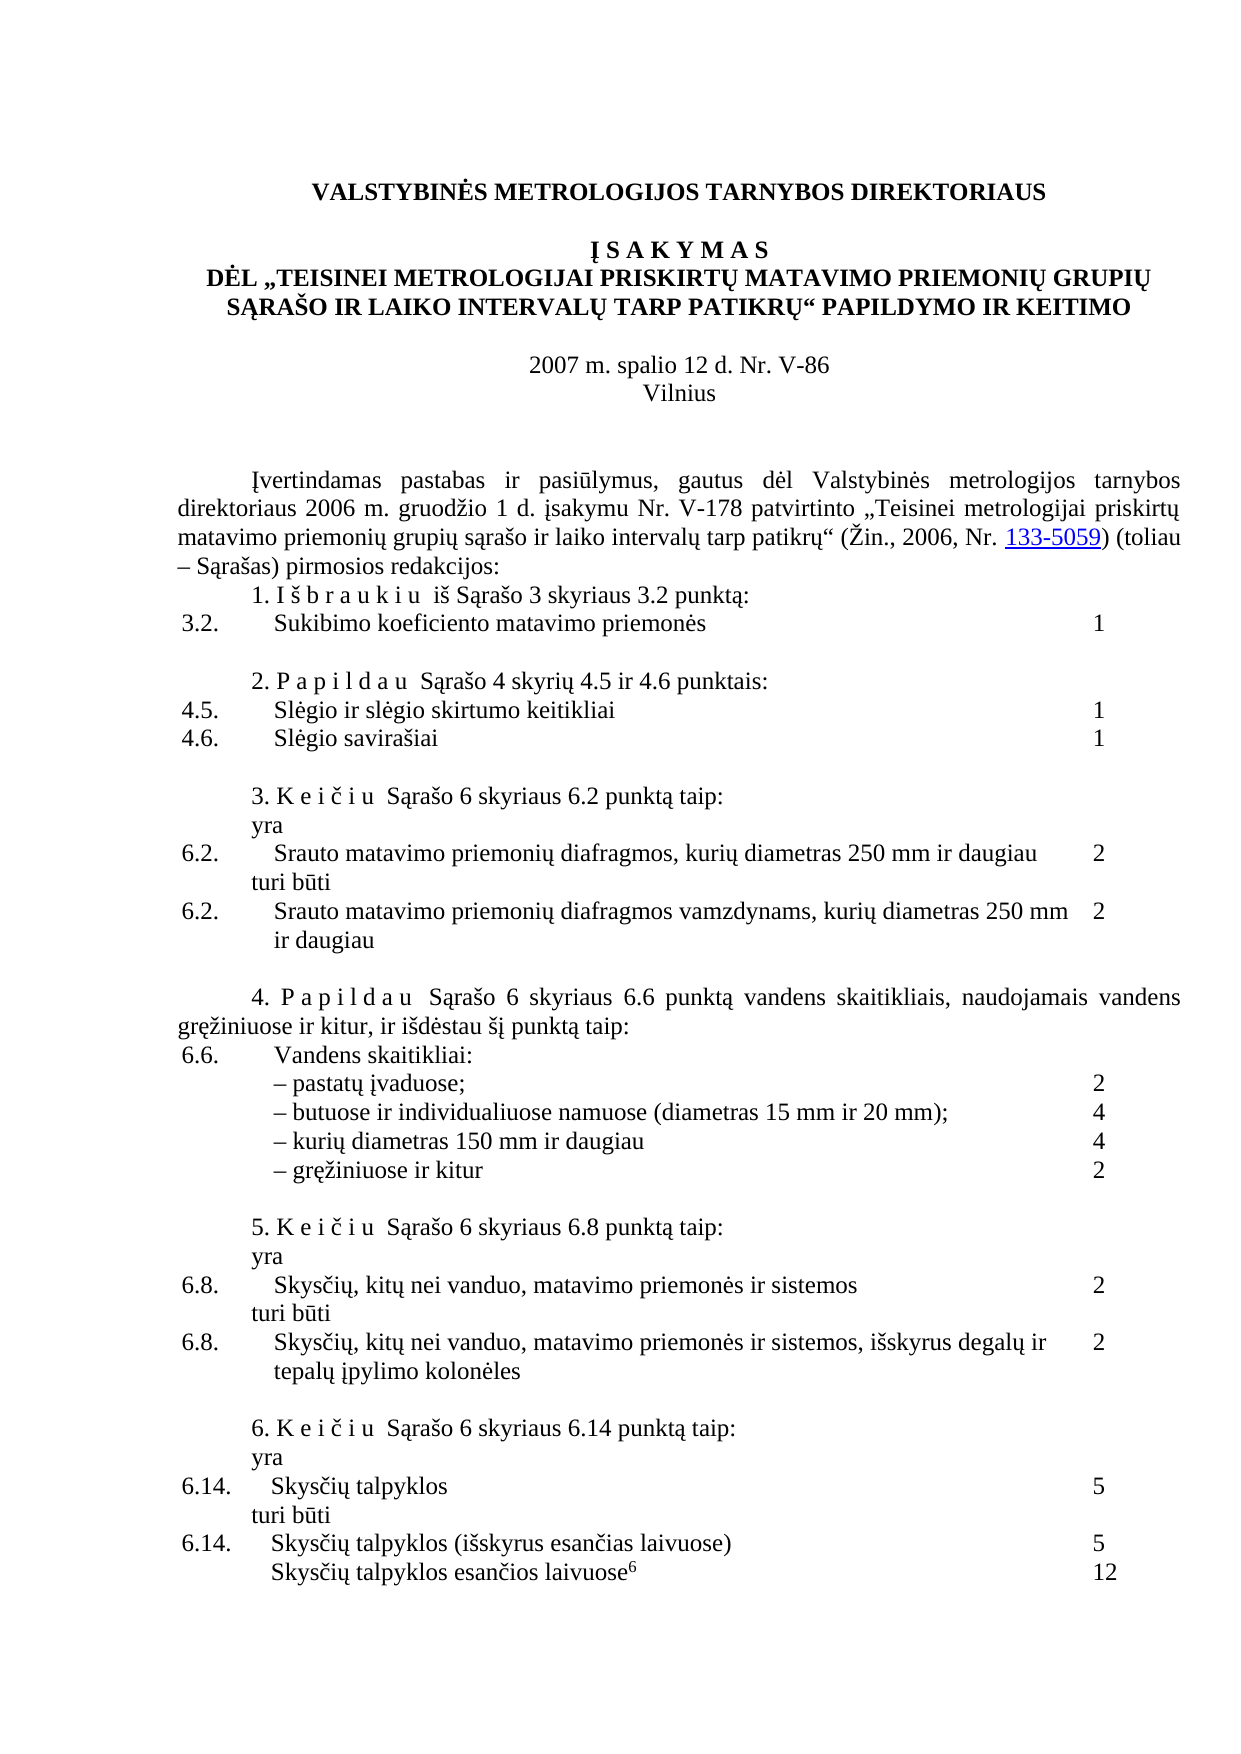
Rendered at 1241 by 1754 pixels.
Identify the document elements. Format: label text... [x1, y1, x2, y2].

table_header 3.2. [265, 609, 269, 637]
text yra [177, 1442, 1181, 1471]
table_header 2 [1089, 839, 1093, 867]
text Vilnius [177, 378, 1181, 407]
table_header 2 [1089, 896, 1181, 953]
text 1. Išbraukiu iš Sąrašo 3 skyriaus 3.2 punktą: [177, 580, 1181, 608]
table_header 5 [1177, 1471, 1181, 1500]
table_header 4.5. [265, 695, 269, 723]
table_header 2 [1089, 1327, 1181, 1385]
text 6. Keičiu Sąrašo 6 skyriaus 6.14 punktą taip: [177, 1413, 1181, 1442]
table_header 2 [1177, 839, 1181, 867]
text VALSTYBINĖS METROLOGIJOS TARNYBOS DIREKTORIAUS [177, 177, 1181, 206]
table_header 6.2. [177, 839, 181, 867]
table_header 4.5. [177, 695, 181, 723]
text yra [177, 810, 1181, 838]
text turi būti [177, 867, 1181, 896]
table_header 5 [1088, 1471, 1092, 1500]
table_header 6.6. [177, 1040, 269, 1183]
text 5. Keičiu Sąrašo 6 skyriaus 6.8 punktą taip: [177, 1212, 1181, 1241]
text 4. Papildau Sąrašo 6 skyriaus 6.6 punktą vandens skaitikliais, naudojamais vandens gręžiniuose ir kitur, ir išdėstau šį punktą taip: [177, 982, 1181, 1040]
text yra [177, 1241, 1181, 1270]
text Į S A K Y M A S [177, 235, 1181, 263]
table_cell 4 [1089, 1126, 1093, 1155]
table_header 6.2. [265, 839, 269, 867]
table_header 3.2. [177, 609, 181, 637]
table_header 1 [1177, 609, 1181, 637]
table_cell 4.6. [177, 724, 181, 752]
table_header [1089, 1040, 1093, 1068]
table_cell 2 [1089, 1069, 1093, 1097]
table_cell 1 [1089, 724, 1093, 752]
table_header 2 [1089, 1270, 1093, 1298]
table_header 6.8. [265, 1270, 269, 1298]
text DĖL „TEISINEI METROLOGIJAI PRISKIRTŲ MATAVIMO PRIEMONIŲ GRUPIŲ SĄRAŠO IR LAIKO INTERVALŲ TARP PATIKRŲ“ PAPILDYMO IR KEITIMO [177, 263, 1181, 321]
table_cell 4 [1177, 1097, 1181, 1126]
table_header 6.2. [177, 896, 269, 953]
text 3. Keičiu Sąrašo 6 skyriaus 6.2 punktą taip: [177, 781, 1181, 810]
table_header 1 [1089, 609, 1093, 637]
table_header 6.14. [177, 1529, 266, 1586]
table_header 2 [1177, 1270, 1181, 1298]
text 2007 m. spalio 12 d. Nr. V-86 [177, 350, 1181, 378]
text turi būti [177, 1500, 1181, 1528]
table_header [1177, 1040, 1181, 1068]
table_cell 4 [1177, 1126, 1181, 1155]
table_header 1 [1177, 695, 1181, 723]
table_cell 4 [1089, 1097, 1093, 1126]
table_header 6.8. [177, 1270, 181, 1298]
text turi būti [177, 1298, 1181, 1327]
text 2. Papildau Sąrašo 4 skyrių 4.5 ir 4.6 punktais: [177, 666, 1181, 695]
table_header 6.8. [177, 1327, 269, 1385]
table_cell 4.6. [265, 724, 269, 752]
table_cell 2 [1089, 1155, 1093, 1183]
table_header 5 12 [1088, 1529, 1092, 1586]
table_cell 1 [1177, 724, 1181, 752]
table_header 6.14. [177, 1471, 181, 1500]
table_header 1 [1089, 695, 1093, 723]
table_cell 2 [1177, 1069, 1181, 1097]
table_cell 2 [1177, 1155, 1181, 1183]
table_header 6.14. [262, 1471, 266, 1500]
text Įvertindamas pastabas ir pasiūlymus, gautus dėl Valstybinės metrologijos tarnybos direktoriaus 2006 m. gruodžio 1 d. įsakymu Nr. V-178 patvirtinto „Teisinei metrologijai priskirtų matavimo priemonių grupių sąrašo ir laiko intervalų tarp patikrų“ (Žin., 2006, Nr. 133-5059) (toliau – Sąrašas) pirmosios redakcijos: [177, 465, 1181, 580]
table_header 5 12 [1177, 1529, 1181, 1586]
